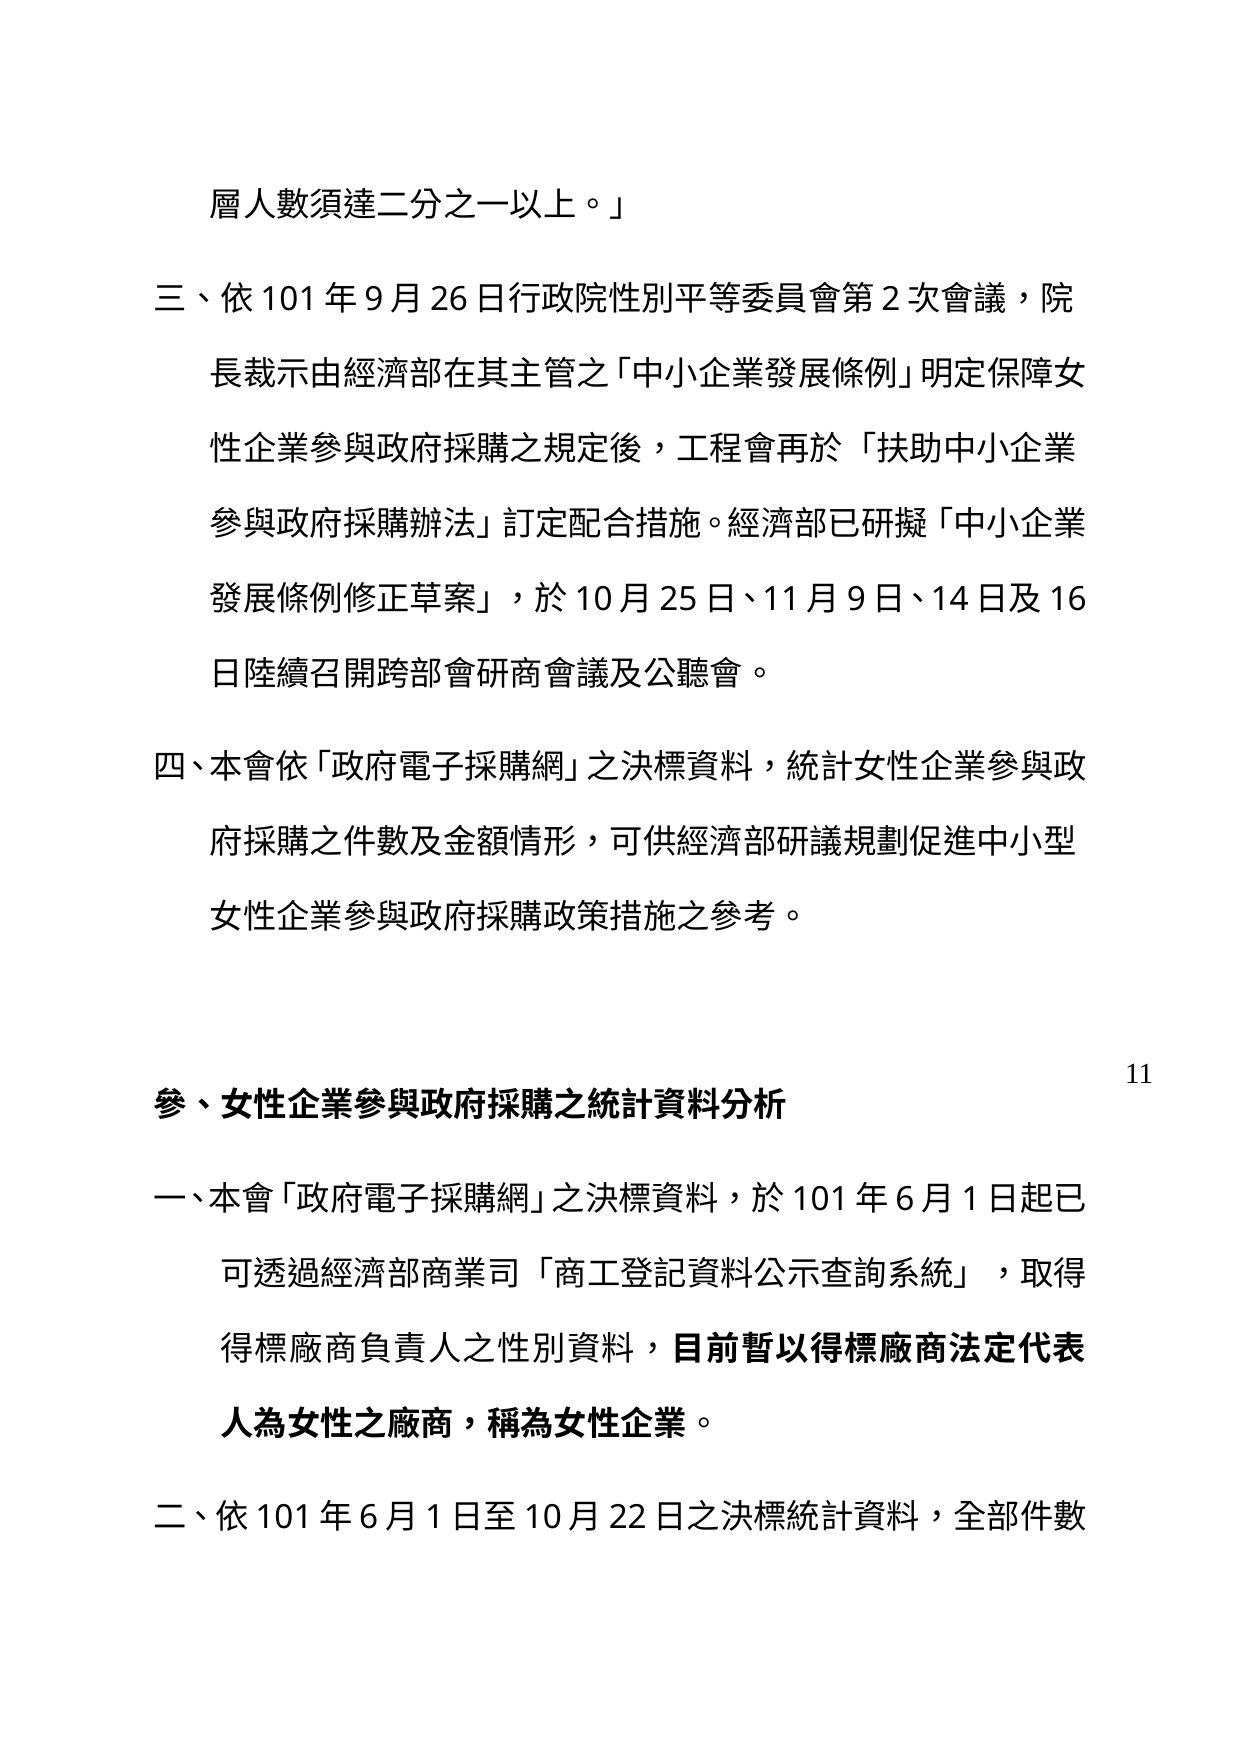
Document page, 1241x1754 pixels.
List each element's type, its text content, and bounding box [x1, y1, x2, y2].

text 參、女性企業參與政府採購之統計資料分析 [153, 1064, 1087, 1139]
text 三、依101年9月26日行政院性別平等委員會第2次會議，院長裁示由經濟部在其主管之「中小企業發展條例」明定保障女性企業參與政府採購之規定後，工程會再於「扶助中小企業參與政府採購辦法」訂定配合措施。經濟部已研擬「中小企業發展條例修正草案」，於10月25日、11月9日、14日及16日陸續召開跨部會研商會議及公聽會。 [153, 258, 1087, 708]
text 一、本會「政府電子採購網」之決標資料，於101年6月1日起已可透過經濟部商業司「商工登記資料公示查詢系統」，取得得標廠商負責人之性別資料，目前暫以得標廠商法定代表人為女性之廠商，稱為女性企業。 [153, 1158, 1087, 1458]
text 二、依101年6月1日至10月22日之決標統計資料，全部件數 [153, 1477, 1087, 1552]
text 四、本會依「政府電子採購網」之決標資料，統計女性企業參與政府採購之件數及金額情形，可供經濟部研議規劃促進中小型女性企業參與政府採購政策措施之參考。 [153, 727, 1087, 952]
text 二、經濟部已召開相關會議研議「女性中小企業」之定義，暫訂為：「女性中小企業，係指中小企業之法定代表人為女性者。但各級政府及公營事業為協助其優先取得採購業務機會，或提供其他相關輔導、補助之資源，該企業尚須符合下列要件：1.企業股權由女性持有須達二分之一以上。2.企業女性管理階層人數須達二分之一以上。」 [153, 164, 1087, 239]
text 11 [1125, 1057, 1170, 1090]
